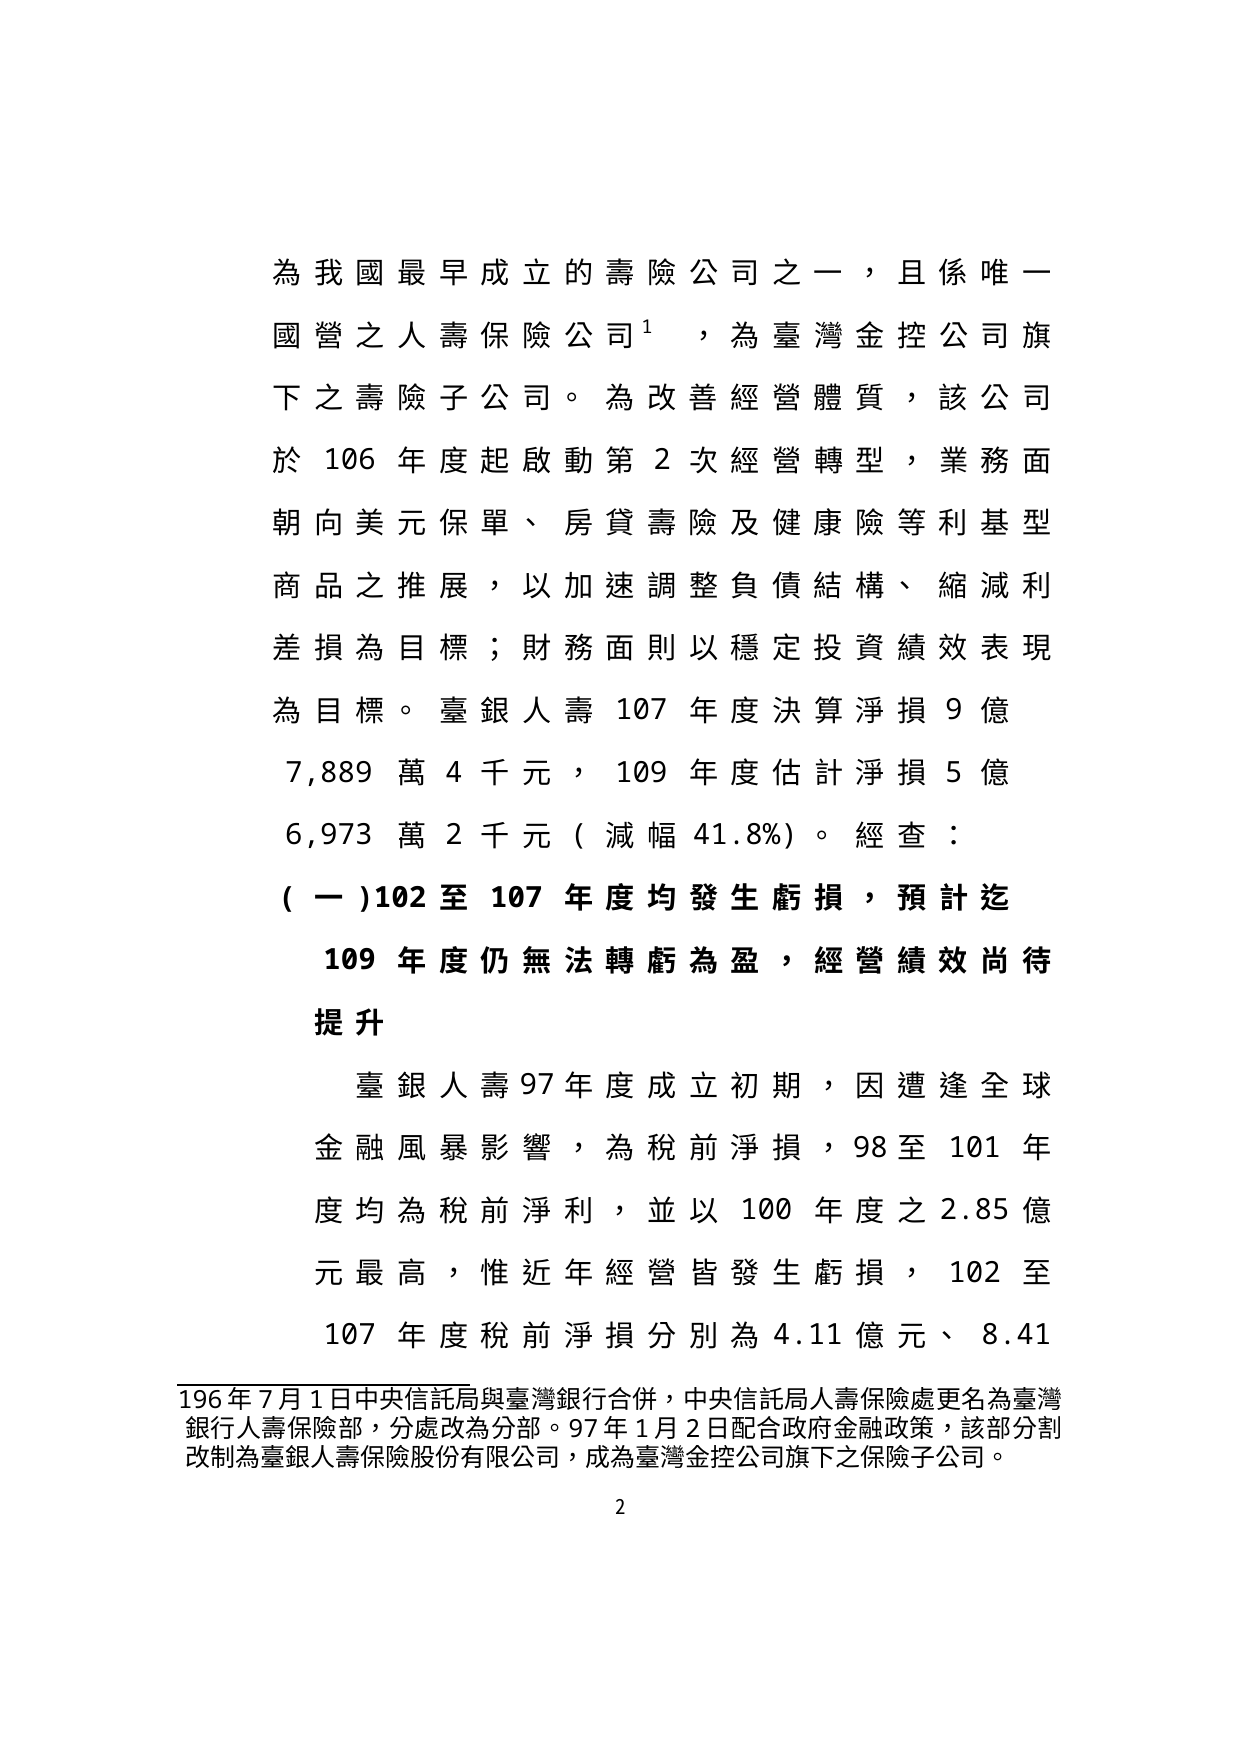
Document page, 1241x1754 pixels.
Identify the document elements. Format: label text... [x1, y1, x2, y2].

text (一)102至107年度均發生虧損，預計迄109年度仍無法轉虧為盈，經營績效尚待提升 [242, 854, 1058, 1042]
text 為我國最早成立的壽險公司之一，且係唯一國營之人壽保險公司，為臺灣金控公司旗下之壽險子公司。為改善經營體質，該公司於106年度起啟動第2次經營轉型，業務面朝向美元保單、房貸壽險及健康險等利基型商品之推展，以加速調整負債結構、縮減利差損為目標；財務面則以穩定投資績效表現為目標。臺銀人壽107年度決算淨損9億7,889萬4千元，109年度估計淨損5億6,973萬2千元(減幅41.8%)。經查： [242, 229, 1058, 854]
text 臺銀人壽97年度成立初期，因遭逢全球金融風暴影響，為稅前淨損，98至101年度均為稅前淨利，並以100年度之2.85億元最高，惟近年經營皆發生虧損，102至107年度稅前淨損分別為4.11億元、8.41 [271, 1042, 1058, 1354]
text 96年7月1日中央信託局與臺灣銀行合併，中央信託局人壽保險處更名為臺灣銀行人壽保險部，分處改為分部。97年1月2日配合政府金融政策，該部分割改制為臺銀人壽保險股份有限公司，成為臺灣金控公司旗下之保險子公司。 [177, 1385, 1063, 1473]
